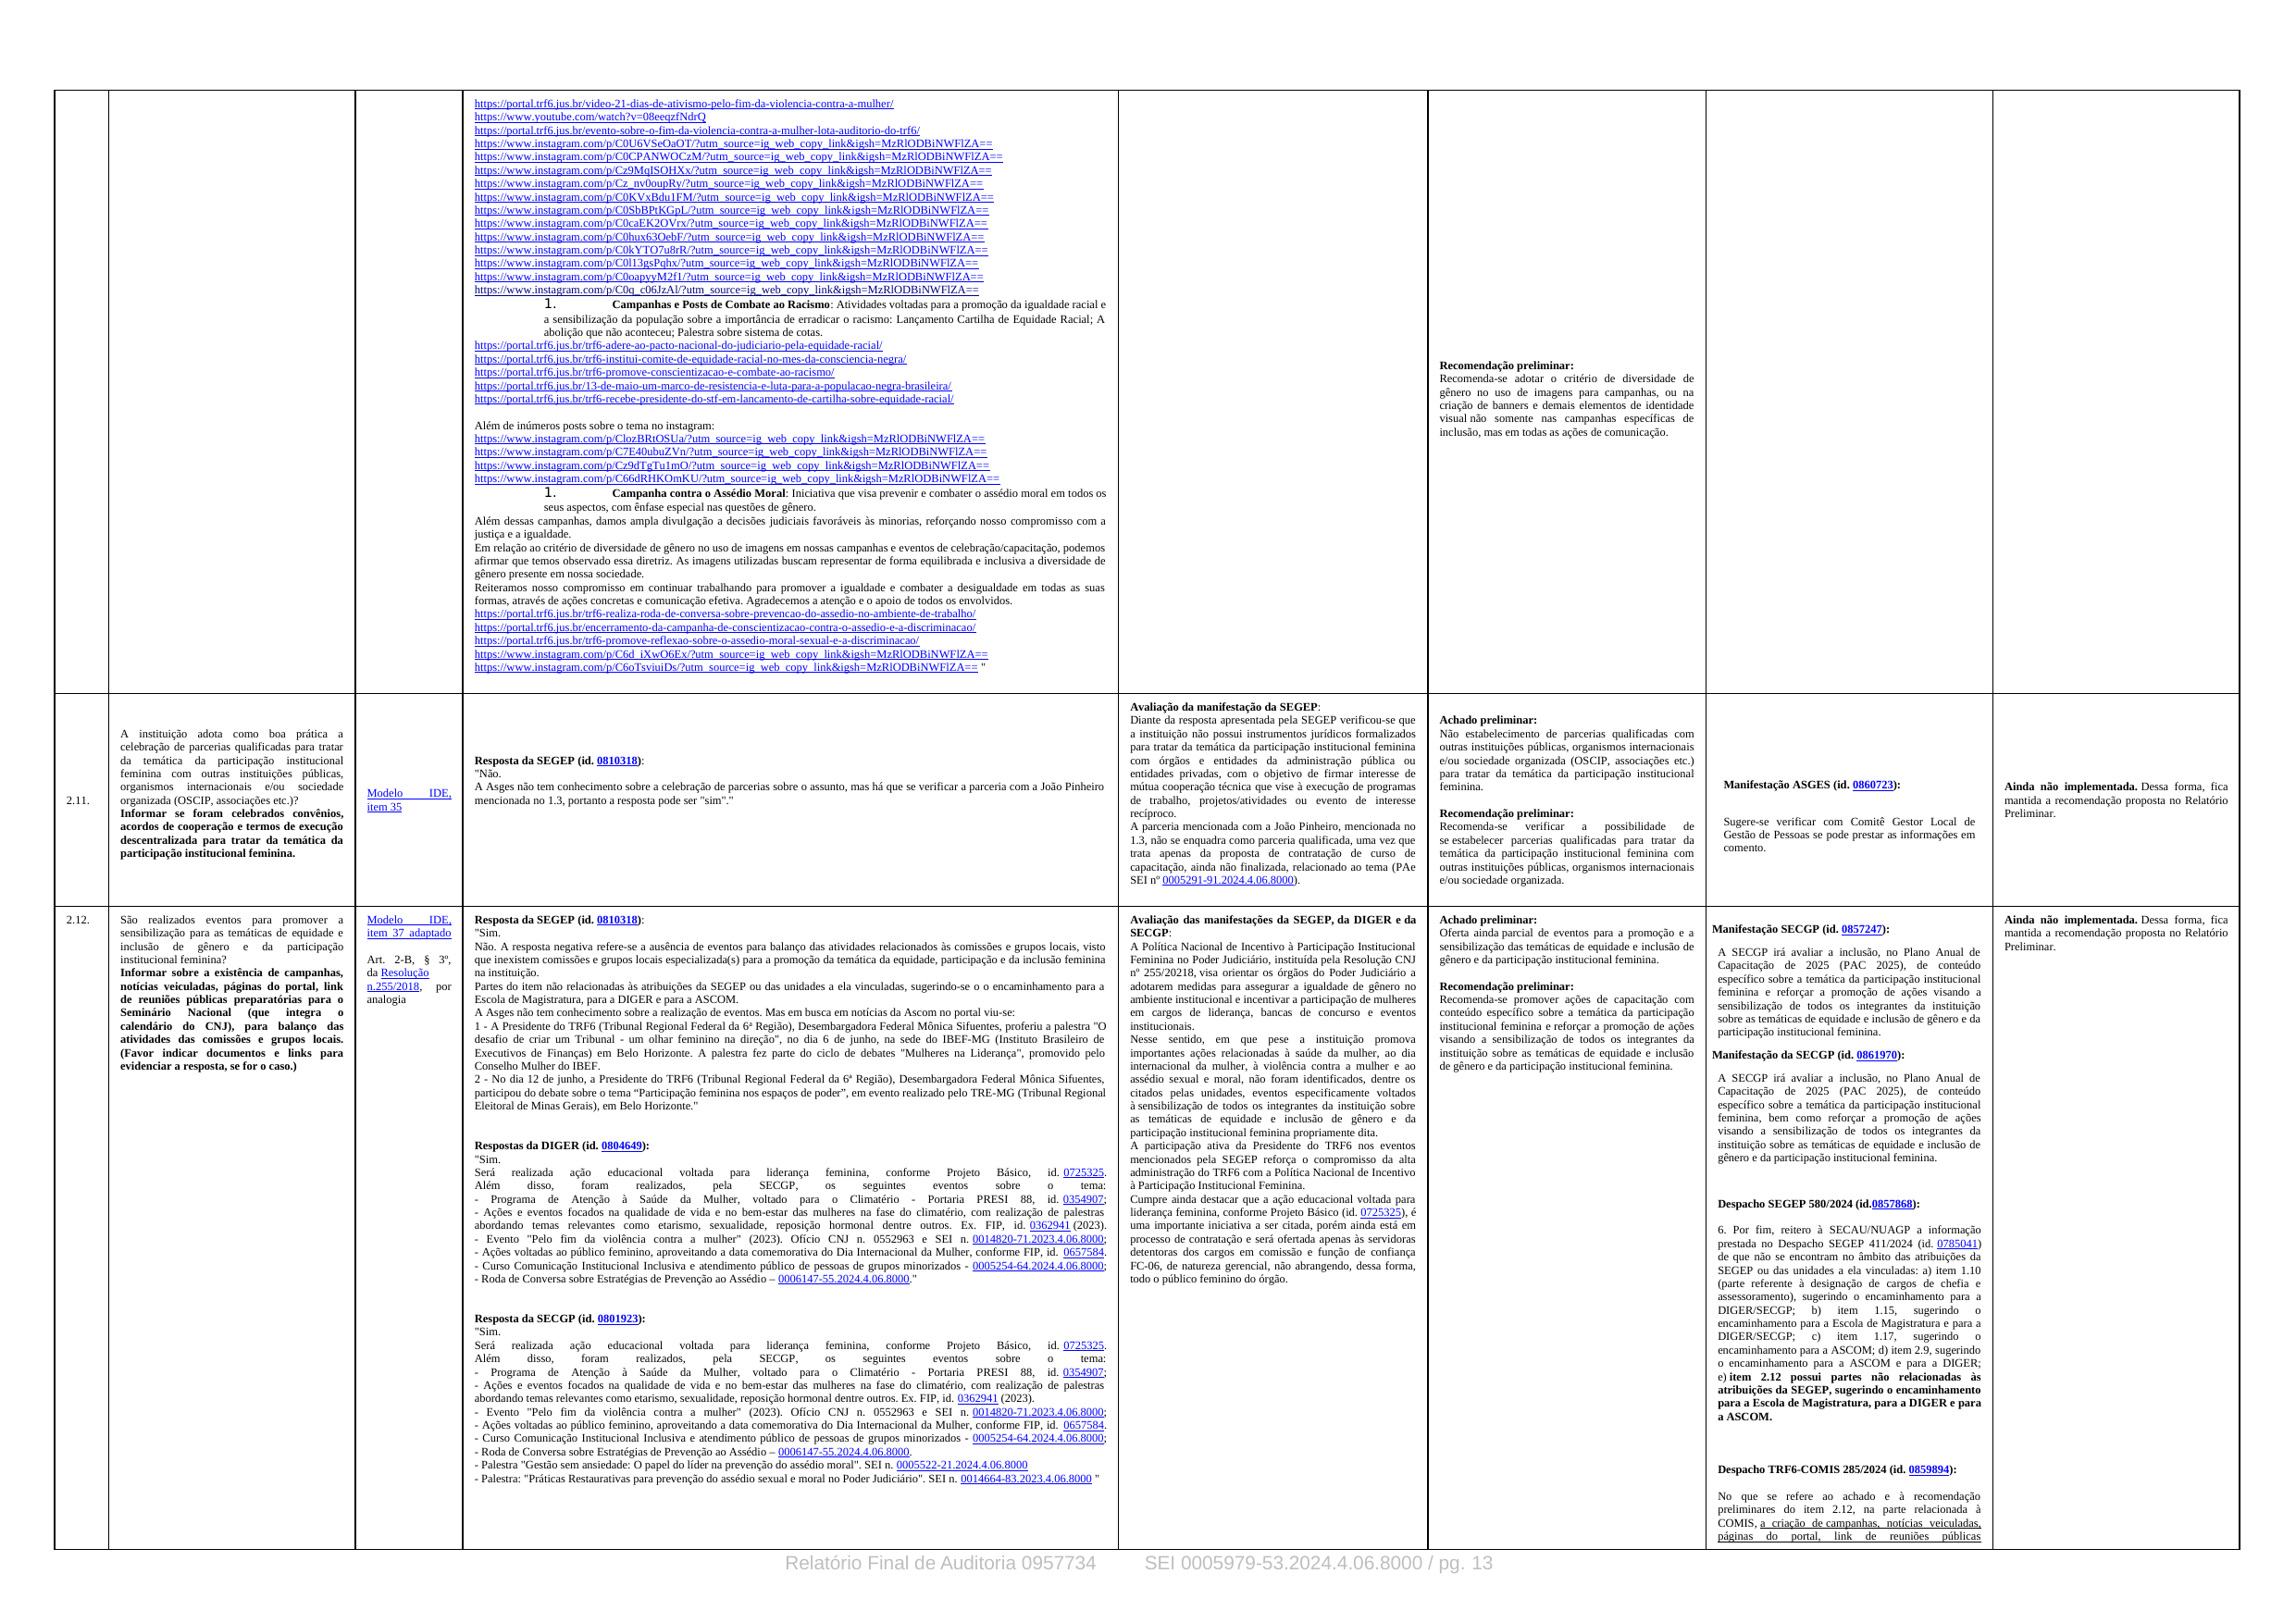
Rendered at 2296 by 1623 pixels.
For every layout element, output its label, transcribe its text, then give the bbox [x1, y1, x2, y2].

table_cell Achado preliminar: Não estabelecimento de parcerias qualificadas com outras instituições públicas, organismos internacionais e/ou sociedade organizada (OSCIP, associações etc.) para tratar da temática da participação institucional feminina. Recomendação preliminar: Recomenda-se verificar a possibilidade de se estabelecer parcerias qualificadas para tratar da temática da participação institucional feminina com outras instituições públicas, organismos internacionais e/ou sociedade organizada. [1429, 694, 1706, 906]
table_cell Manifestação SECGP (id. 0857247): A SECGP irá avaliar a inclusão, no Plano Anual de Capacitação de 2025 (PAC 2025), de conteúdo específico sobre a temática da participação institucional feminina e reforçar a promoção de ações visando a sensibilização de todos os integrantes da instituição sobre as temáticas de equidade e inclusão de gênero e da participação institucional feminina. Manifestação da SECGP (id. 0861970): A SECGP irá avaliar a inclusão, no Plano Anual de Capacitação de 2025 (PAC 2025), de conteúdo específico sobre a temática da participação institucional feminina, bem como reforçar a promoção de ações visando a sensibilização de todos os integrantes da instituição sobre as temáticas de equidade e inclusão de gênero e da participação institucional feminina. Despacho SEGEP 580/2024 (id.0857868): 6. Por fim, reitero à SECAU/NUAGP a informação prestada no Despacho SEGEP 411/2024 (id. 0785041) de que não se encontram no âmbito das atribuições da SEGEP ou das unidades a ela vinculadas: a) item 1.10 (parte referente à designação de cargos de chefia e assessoramento), sugerindo o encaminhamento para a DIGER/SECGP; b) item 1.15, sugerindo o encaminhamento para a Escola de Magistratura e para a DIGER/SECGP; c) item 1.17, sugerindo o encaminhamento para a ASCOM; d) item 2.9, sugerindo o encaminhamento para a ASCOM e para a DIGER; e) item 2.12 possui partes não relacionadas às atribuições da SEGEP, sugerindo o encaminhamento para a Escola de Magistratura, para a DIGER e para a ASCOM. Despacho TRF6-COMIS 285/2024 (id. 0859894): No que se refere ao achado e à recomendação preliminares do item 2.12, na parte relacionada à COMIS, a criação de campanhas, notícias veiculadas, páginas do portal, link de reuniões públicas [1706, 907, 1992, 1548]
table_cell Ainda não implementada. Dessa forma, fica mantida a recomendação proposta no Relatório Preliminar. [1993, 694, 2239, 906]
table_cell Modelo IDE, item 35 [356, 694, 462, 906]
table_cell [1706, 91, 1992, 693]
table_cell [356, 91, 462, 693]
table_cell Ainda não implementada. Dessa forma, fica mantida a recomendação proposta no Relatório Preliminar. [1993, 907, 2239, 1548]
table_cell [56, 91, 108, 693]
table_cell [109, 91, 354, 693]
table_cell Achado preliminar: Oferta ainda parcial de eventos para a promoção e a sensibilização das temáticas de equidade e inclusão de gênero e da participação institucional feminina. Recomendação preliminar: Recomenda-se promover ações de capacitação com conteúdo específico sobre a temática da participação institucional feminina e reforçar a promoção de ações visando a sensibilização de todos os integrantes da instituição sobre as temáticas de equidade e inclusão de gênero e da participação institucional feminina. [1429, 907, 1706, 1548]
table_cell [1119, 91, 1427, 693]
table_cell Avaliação da manifestação da SEGEP: Diante da resposta apresentada pela SEGEP verificou-se que a instituição não possui instrumentos jurídicos formalizados para tratar da temática da participação institucional feminina com órgãos e entidades da administração pública ou entidades privadas, com o objetivo de firmar interesse de mútua cooperação técnica que vise à execução de programas de trabalho, projetos/atividades ou evento de interesse recíproco. A parceria mencionada com a João Pinheiro, mencionada no 1.3, não se enquadra como parceria qualificada, uma vez que trata apenas da proposta de contratação de curso de capacitação, ainda não finalizada, relacionado ao tema (PAe SEI nº 0005291-91.2024.4.06.8000). [1119, 694, 1427, 906]
table_cell 2.12. [56, 907, 108, 1548]
table_cell [1993, 91, 2239, 693]
table_cell Recomendação preliminar: Recomenda-se adotar o critério de diversidade de gênero no uso de imagens para campanhas, ou na criação de banners e demais elementos de identidade visual não somente nas campanhas específicas de inclusão, mas em todas as ações de comunicação. [1429, 91, 1706, 693]
table_cell Resposta da SEGEP (id. 0810318): "Não. A Asges não tem conhecimento sobre a celebração de parcerias sobre o assunto, mas há que se verificar a parceria com a João Pinheiro mencionada no 1.3, portanto a resposta pode ser "sim"." [464, 694, 1118, 906]
table_cell Resposta da SEGEP (id. 0810318): "Sim. Não. A resposta negativa refere-se a ausência de eventos para balanço das atividades relacionados às comissões e grupos locais, visto que inexistem comissões e grupos locais especializada(s) para a promoção da temática da equidade, participação e da inclusão feminina na instituição. Partes do item não relacionadas às atribuições da SEGEP ou das unidades a ela vinculadas, sugerindo-se o o encaminhamento para a Escola de Magistratura, para a DIGER e para a ASCOM. A Asges não tem conhecimento sobre a realização de eventos. Mas em busca em notícias da Ascom no portal viu-se: 1 - A Presidente do TRF6 (Tribunal Regional Federal da 6a Região), Desembargadora Federal Mônica Sifuentes, proferiu a palestra "O desafio de criar um Tribunal - um olhar feminino na direção", no dia 6 de junho, na sede do IBEF-MG (Instituto Brasileiro de Executivos de Finanças) em Belo Horizonte. A palestra fez parte do ciclo de debates "Mulheres na Liderança", promovido pelo Conselho Mulher do IBEF. 2 - No dia 12 de junho, a Presidente do TRF6 (Tribunal Regional Federal da 6ª Região), Desembargadora Federal Mônica Sifuentes, participou do debate sobre o tema “Participação feminina nos espaços de poder”, em evento realizado pelo TRE-MG (Tribunal Regional Eleitoral de Minas Gerais), em Belo Horizonte." Respostas da DIGER (id. 0804649): "Sim. Será realizada ação educacional voltada para liderança feminina, conforme Projeto Básico, id. 0725325. Além disso, foram realizados, pela SECGP, os seguintes eventos sobre o tema: - Programa de Atenção à Saúde da Mulher, voltado para o Climatério - Portaria PRESI 88, id. 0354907; - Ações e eventos focados na qualidade de vida e no bem-estar das mulheres na fase do climatério, com realização de palestras abordando temas relevantes como etarismo, sexualidade, reposição hormonal dentre outros. Ex. FIP, id. 0362941 (2023). - Evento "Pelo fim da violência contra a mulher" (2023). Ofício CNJ n. 0552963 e SEI n. 0014820-71.2023.4.06.8000; - Ações voltadas ao público feminino, aproveitando a data comemorativa do Dia Internacional da Mulher, conforme FIP, id. 0657584. - Curso Comunicação Institucional Inclusiva e atendimento público de pessoas de grupos minorizados - 0005254-64.2024.4.06.8000; - Roda de Conversa sobre Estratégias de Prevenção ao Assédio – 0006147-55.2024.4.06.8000." Resposta da SECGP (id. 0801923): "Sim. Será realizada ação educacional voltada para liderança feminina, conforme Projeto Básico, id. 0725325. Além disso, foram realizados, pela SECGP, os seguintes eventos sobre o tema: - Programa de Atenção à Saúde da Mulher, voltado para o Climatério - Portaria PRESI 88, id. 0354907; - Ações e eventos focados na qualidade de vida e no bem-estar das mulheres na fase do climatério, com realização de palestras abordando temas relevantes como etarismo, sexualidade, reposição hormonal dentre outros. Ex. FIP, id. 0362941 (2023). - Evento "Pelo fim da violência contra a mulher" (2023). Ofício CNJ n. 0552963 e SEI n. 0014820-71.2023.4.06.8000; - Ações voltadas ao público feminino, aproveitando a data comemorativa do Dia Internacional da Mulher, conforme FIP, id. 0657584. - Curso Comunicação Institucional Inclusiva e atendimento público de pessoas de grupos minorizados - 0005254-64.2024.4.06.8000; - Roda de Conversa sobre Estratégias de Prevenção ao Assédio – 0006147-55.2024.4.06.8000. - Palestra "Gestão sem ansiedade: O papel do líder na prevenção do assédio moral". SEI n. 0005522-21.2024.4.06.8000 - Palestra: "Práticas Restaurativas para prevenção do assédio sexual e moral no Poder Judiciário". SEI n. 0014664-83.2023.4.06.8000 " [464, 907, 1118, 1548]
table_cell Avaliação das manifestações da SEGEP, da DIGER e da SECGP: A Política Nacional de Incentivo à Participação Institucional Feminina no Poder Judiciário, instituída pela Resolução CNJ nº 255/20218, visa orientar os órgãos do Poder Judiciário a adotarem medidas para assegurar a igualdade de gênero no ambiente institucional e incentivar a participação de mulheres em cargos de liderança, bancas de concurso e eventos institucionais. Nesse sentido, em que pese a instituição promova importantes ações relacionadas à saúde da mulher, ao dia internacional da mulher, à violência contra a mulher e ao assédio sexual e moral, não foram identificados, dentre os citados pelas unidades, eventos especificamente voltados à sensibilização de todos os integrantes da instituição sobre as temáticas de equidade e inclusão de gênero e da participação institucional feminina propriamente dita. A participação ativa da Presidente do TRF6 nos eventos mencionados pela SEGEP reforça o compromisso da alta administração do TRF6 com a Política Nacional de Incentivo à Participação Institucional Feminina. Cumpre ainda destacar que a ação educacional voltada para liderança feminina, conforme Projeto Básico (id. 0725325), é uma importante iniciativa a ser citada, porém ainda está em processo de contratação e será ofertada apenas às servidoras detentoras dos cargos em comissão e função de confiança FC-06, de natureza gerencial, não abrangendo, dessa forma, todo o público feminino do órgão. [1119, 907, 1427, 1548]
table_cell Modelo IDE, item 37 adaptado Art. 2-B, § 3º, da Resolução n.255/2018, por analogia [356, 907, 462, 1548]
table_cell A instituição adota como boa prática a celebração de parcerias qualificadas para tratar da temática da participação institucional feminina com outras instituições públicas, organismos internacionais e/ou sociedade organizada (OSCIP, associações etc.)? Informar se foram celebrados convênios, acordos de cooperação e termos de execução descentralizada para tratar da temática da participação institucional feminina. [109, 694, 354, 906]
table_cell 2.11. [56, 694, 108, 906]
table_cell Manifestação ASGES (id. 0860723): Sugere-se verificar com Comitê Gestor Local de Gestão de Pessoas se pode prestar as informações em comento. [1706, 694, 1992, 906]
table_cell São realizados eventos para promover a sensibilização para as temáticas de equidade e inclusão de gênero e da participação institucional feminina? Informar sobre a existência de campanhas, notícias veiculadas, páginas do portal, link de reuniões públicas preparatórias para o Seminário Nacional (que integra o calendário do CNJ), para balanço das atividades das comissões e grupos locais. (Favor indicar documentos e links para evidenciar a resposta, se for o caso.) [109, 907, 354, 1548]
table_cell https://portal.trf6.jus.br/video-21-dias-de-ativismo-pelo-fim-da-violencia-contra-a-mulher/ https://www.youtube.com/watch?v=08eeqzfNdrQ https://portal.trf6.jus.br/evento-sobre-o-fim-da-violencia-contra-a-mulher-lota-auditorio-do-trf6/ https://www.instagram.com/p/C0U6VSeOaOT/?utm_source=ig_web_copy_link&igsh=MzRlODBiNWFlZA== https://www.instagram.com/p/C0CPANWOCzM/?utm_source=ig_web_copy_link&igsh=MzRlODBiNWFlZA== https://www.instagram.com/p/Cz9MqISOHXx/?utm_source=ig_web_copy_link&igsh=MzRlODBiNWFlZA== https://www.instagram.com/p/Cz_nv0oupRy/?utm_source=ig_web_copy_link&igsh=MzRlODBiNWFlZA== https://www.instagram.com/p/C0KVxBdu1FM/?utm_source=ig_web_copy_link&igsh=MzRlODBiNWFlZA== https://www.instagram.com/p/C0SbBPtKGpL/?utm_source=ig_web_copy_link&igsh=MzRlODBiNWFlZA== https://www.instagram.com/p/C0caEK2OVrx/?utm_source=ig_web_copy_link&igsh=MzRlODBiNWFlZA== https://www.instagram.com/p/C0hux63OebF/?utm_source=ig_web_copy_link&igsh=MzRlODBiNWFlZA== https://www.instagram.com/p/C0kYTO7u8rR/?utm_source=ig_web_copy_link&igsh=MzRlODBiNWFlZA== https://www.instagram.com/p/C0l13gsPqhx/?utm_source=ig_web_copy_link&igsh=MzRlODBiNWFlZA== https://www.instagram.com/p/C0oapyyM2f1/?utm_source=ig_web_copy_link&igsh=MzRlODBiNWFlZA== https://www.instagram.com/p/C0q_c06JzAl/?utm_source=ig_web_copy_link&igsh=MzRlODBiNWFlZA== Campanhas e Posts de Combate ao Racismo: Atividades voltadas para a promoção da igualdade racial e a sensibilização da população sobre a importância de erradicar o racismo: Lançamento Cartilha de Equidade Racial; A abolição que não aconteceu; Palestra sobre sistema de cotas. https://portal.trf6.jus.br/trf6-adere-ao-pacto-nacional-do-judiciario-pela-equidade-racial/ https://portal.trf6.jus.br/trf6-institui-comite-de-equidade-racial-no-mes-da-consciencia-negra/ https://portal.trf6.jus.br/trf6-promove-conscientizacao-e-combate-ao-racismo/ https://portal.trf6.jus.br/13-de-maio-um-marco-de-resistencia-e-luta-para-a-populacao-negra-brasileira/ https://portal.trf6.jus.br/trf6-recebe-presidente-do-stf-em-lancamento-de-cartilha-sobre-equidade-racial/ Além de inúmeros posts sobre o tema no instagram: https://www.instagram.com/p/ClozBRtOSUa/?utm_source=ig_web_copy_link&igsh=MzRlODBiNWFlZA== https://www.instagram.com/p/C7E40ubuZVn/?utm_source=ig_web_copy_link&igsh=MzRlODBiNWFlZA== https://www.instagram.com/p/Cz9dTgTu1mO/?utm_source=ig_web_copy_link&igsh=MzRlODBiNWFlZA== https://www.instagram.com/p/C66dRHKOmKU/?utm_source=ig_web_copy_link&igsh=MzRlODBiNWFlZA== Campanha contra o Assédio Moral: Iniciativa que visa prevenir e combater o assédio moral em todos os seus aspectos, com ênfase especial nas questões de gênero. Além dessas campanhas, damos ampla divulgação a decisões judiciais favoráveis às minorias, reforçando nosso compromisso com a justiça e a igualdade. Em relação ao critério de diversidade de gênero no uso de imagens em nossas campanhas e eventos de celebração/capacitação, podemos afirmar que temos observado essa diretriz. As imagens utilizadas buscam representar de forma equilibrada e inclusiva a diversidade de gênero presente em nossa sociedade. Reiteramos nosso compromisso em continuar trabalhando para promover a igualdade e combater a desigualdade em todas as suas formas, através de ações concretas e comunicação efetiva. Agradecemos a atenção e o apoio de todos os envolvidos. https://portal.trf6.jus.br/trf6-realiza-roda-de-conversa-sobre-prevencao-do-assedio-no-ambiente-de-trabalho/ https://portal.trf6.jus.br/encerramento-da-campanha-de-conscientizacao-contra-o-assedio-e-a-discriminacao/ https://portal.trf6.jus.br/trf6-promove-reflexao-sobre-o-assedio-moral-sexual-e-a-discriminacao/ https://www.instagram.com/p/C6d_iXwO6Ex/?utm_source=ig_web_copy_link&igsh=MzRlODBiNWFlZA== https://www.instagram.com/p/C6oTsviuiDs/?utm_source=ig_web_copy_link&igsh=MzRlODBiNWFlZA== " [464, 91, 1118, 693]
